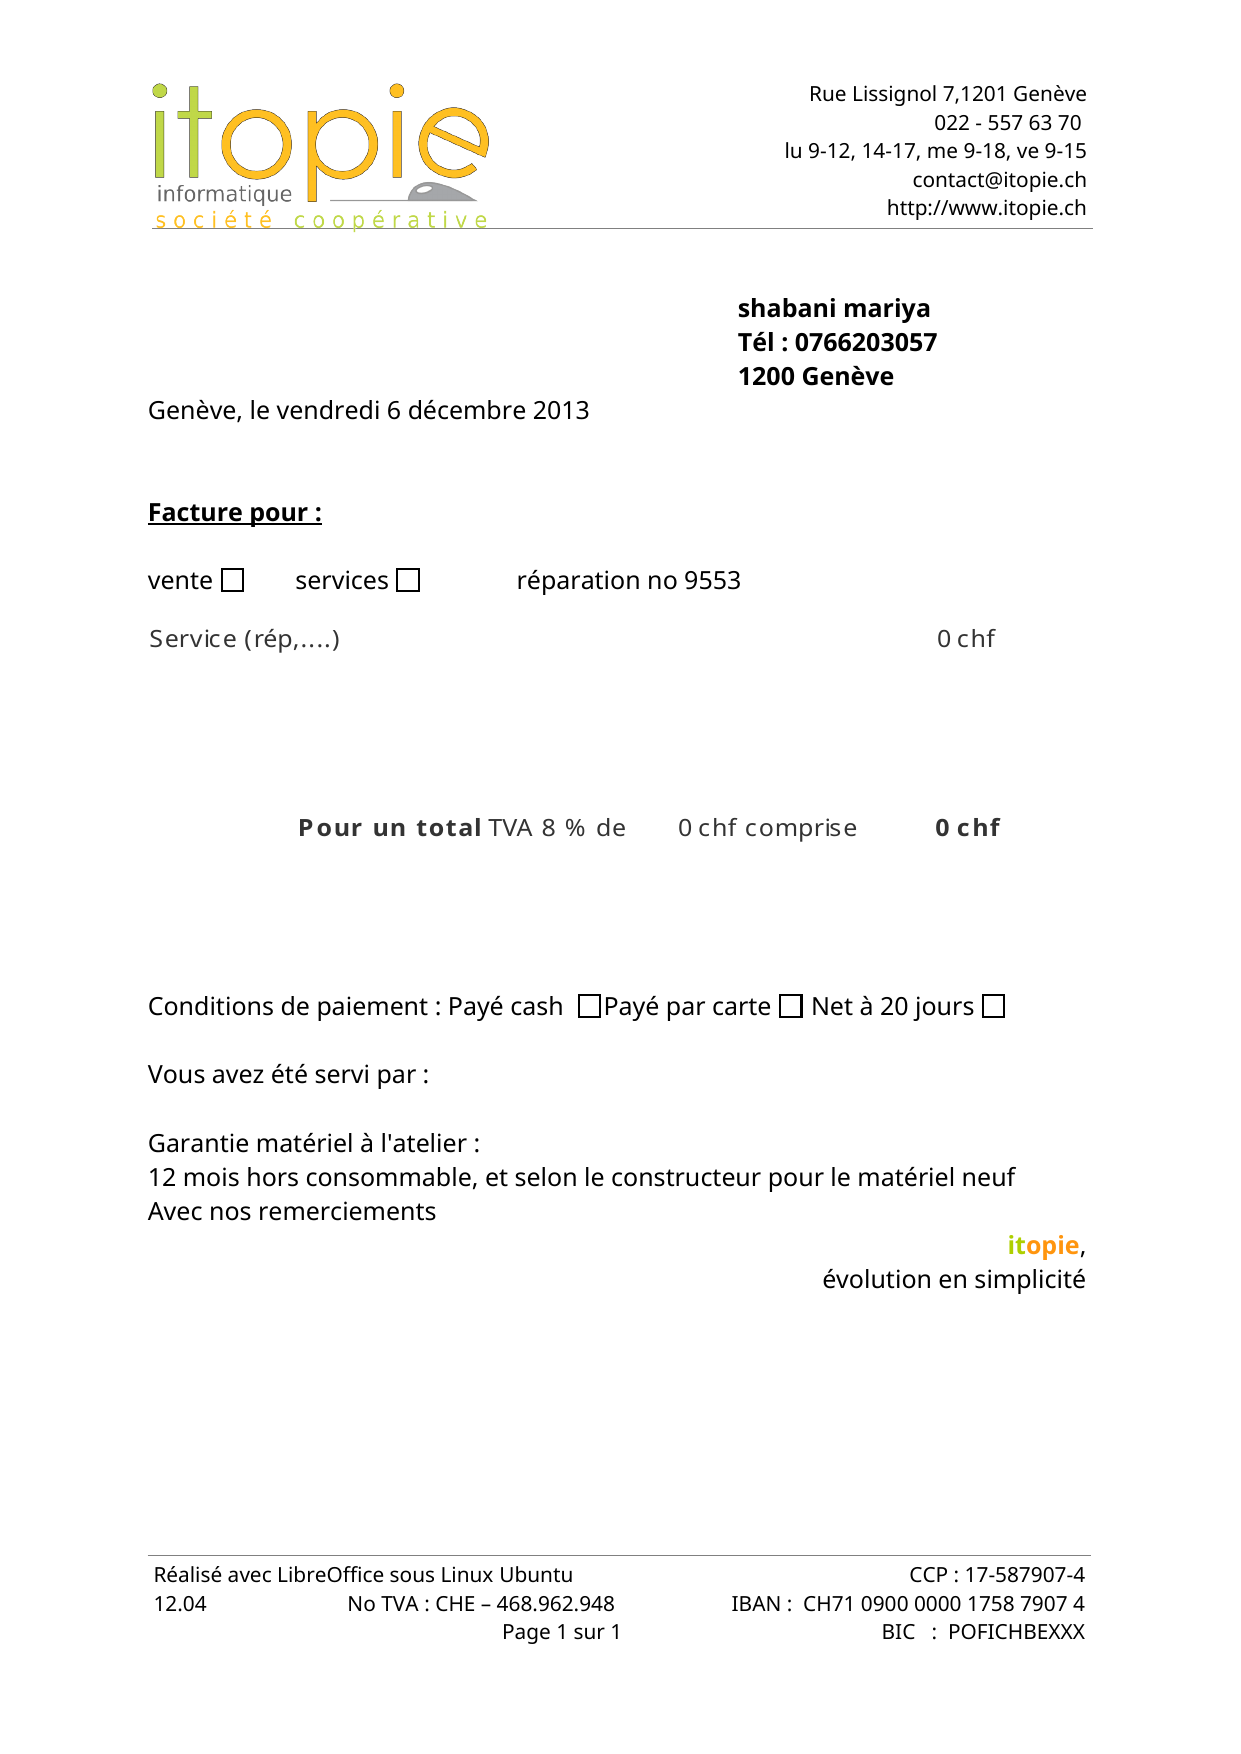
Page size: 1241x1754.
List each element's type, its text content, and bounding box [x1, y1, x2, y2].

text Garantie matériel à l'atelier : [148, 1125, 1093, 1159]
text 1200 Genève [148, 358, 1093, 392]
text shabani mariya [148, 290, 1093, 324]
picture [138, 72, 500, 244]
text Avec nos remerciements [148, 1193, 1093, 1227]
text vente services réparation no 9553 [148, 563, 1093, 597]
text itopie, [148, 1227, 1093, 1262]
text Facture pour : [148, 495, 1093, 529]
text Tél : 0766203057 [148, 324, 1093, 358]
text Conditions de paiement : Payé cash Payé par carte Net à 20 jours [148, 989, 1093, 1023]
text Vous avez été servi par : [148, 1057, 1093, 1091]
text Genève, le vendredi 6 décembre 2013 [148, 392, 1093, 427]
text 12 mois hors consommable, et selon le constructeur pour le matériel neuf [148, 1159, 1093, 1193]
text évolution en simplicité [148, 1262, 1093, 1296]
